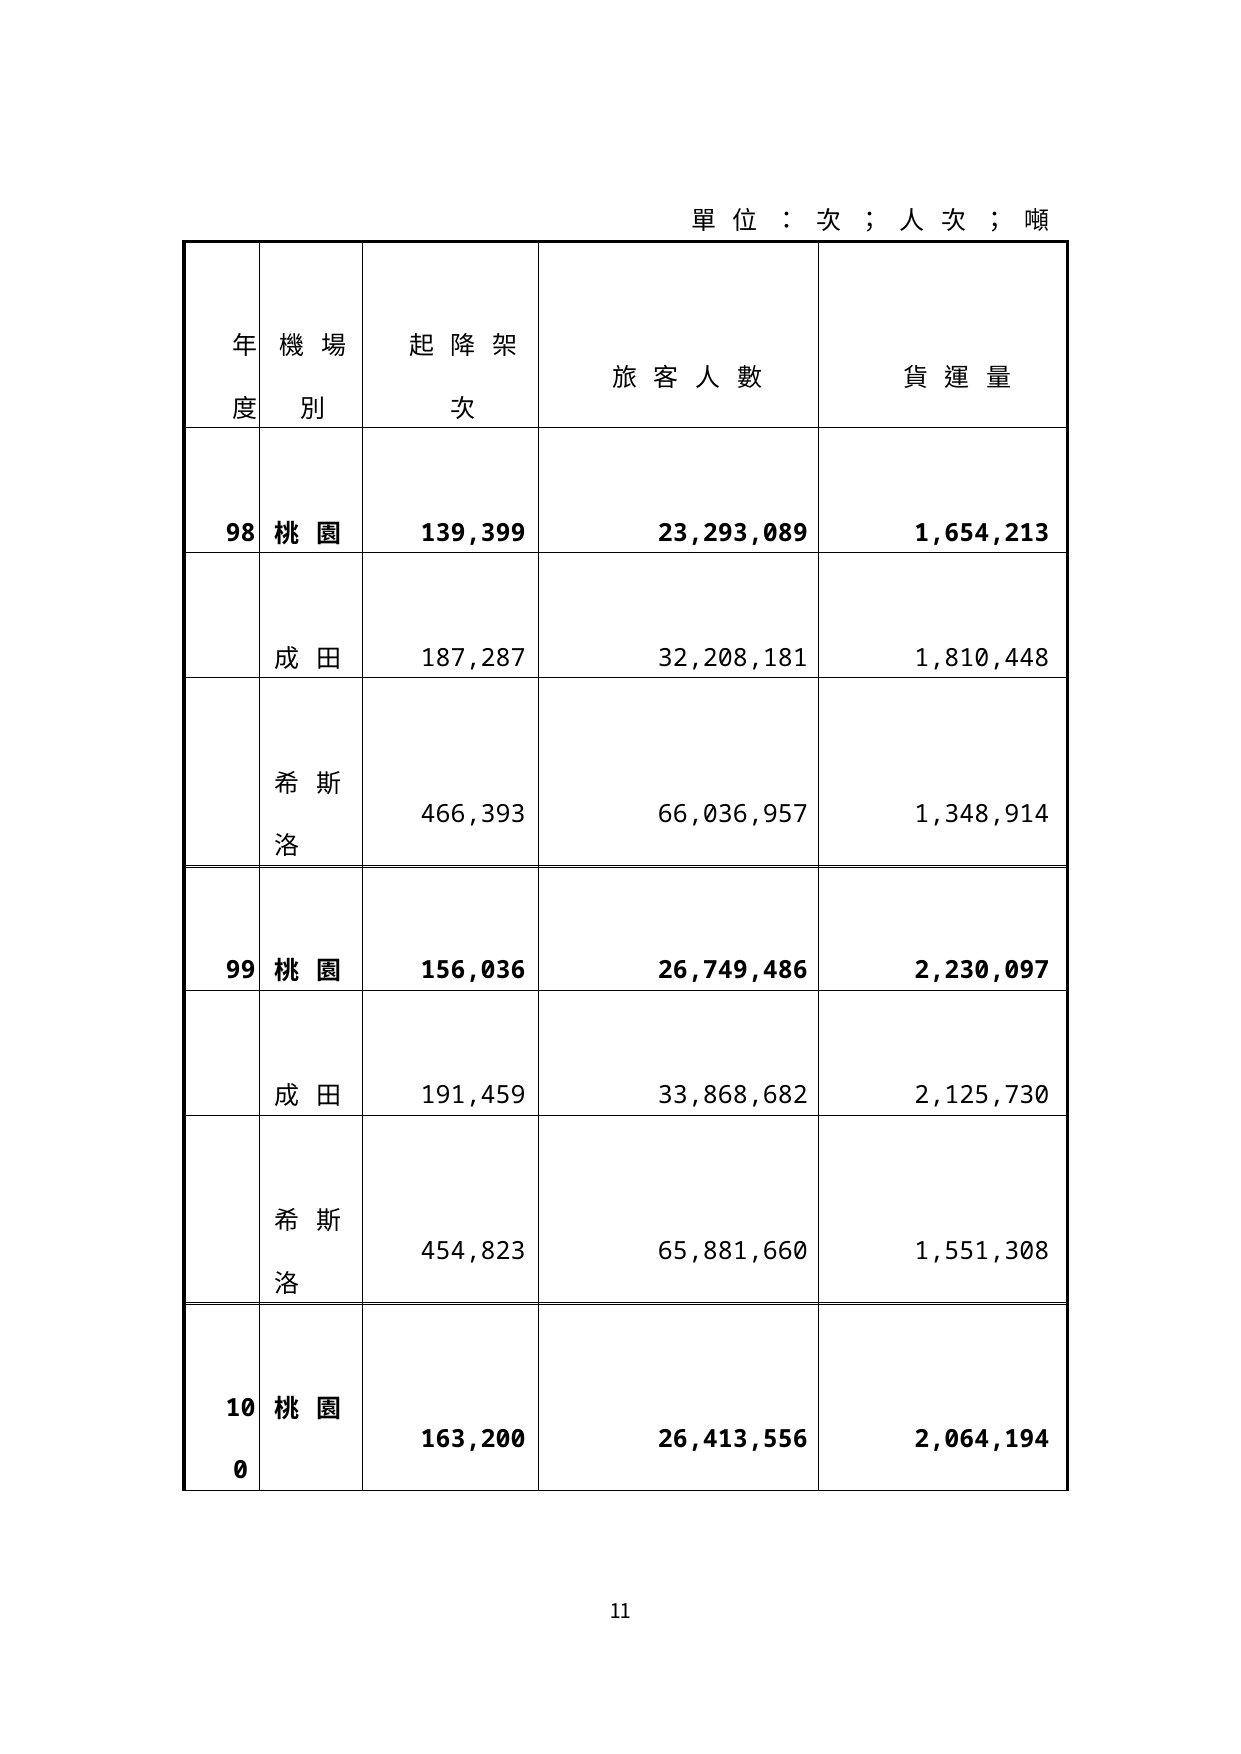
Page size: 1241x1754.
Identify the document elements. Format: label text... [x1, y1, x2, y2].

table_cell 33,868,682 [539, 991, 818, 1115]
table_cell 187,287 [363, 553, 538, 677]
table_cell [186, 991, 259, 1115]
table_cell 2,064,194 [819, 1305, 1066, 1490]
table_cell [186, 1116, 259, 1302]
table_header 機場別 [260, 243, 362, 427]
table_cell 1,810,448 [819, 553, 1066, 677]
table_cell 1,654,213 [819, 428, 1066, 552]
table_cell 466,393 [363, 678, 538, 865]
table_cell 2,230,097 [819, 868, 1066, 990]
table_cell 454,823 [363, 1116, 538, 1302]
table_cell 100 [186, 1305, 259, 1490]
table_cell 99 [186, 868, 259, 990]
table_cell 桃園 [260, 428, 362, 552]
table_cell 163,200 [363, 1305, 538, 1490]
table_cell 希斯洛 [260, 1116, 362, 1302]
table_cell 桃園 [260, 1305, 362, 1490]
table_cell 139,399 [363, 428, 538, 552]
table_cell 希斯洛 [260, 678, 362, 865]
table_cell 2,125,730 [819, 991, 1066, 1115]
table_cell 1,551,308 [819, 1116, 1066, 1302]
table_cell 191,459 [363, 991, 538, 1115]
table_header 起降架次 [363, 243, 538, 427]
table_cell [186, 678, 259, 865]
table_cell [186, 553, 259, 677]
table_cell 26,749,486 [539, 868, 818, 990]
table_cell 成田 [260, 553, 362, 677]
table_header 旅客人數 [539, 243, 818, 427]
table_cell 23,293,089 [539, 428, 818, 552]
table_cell 66,036,957 [539, 678, 818, 865]
text 單位：次；人次；噸 [183, 177, 1058, 240]
table_cell 桃園 [260, 868, 362, 990]
table_cell 32,208,181 [539, 553, 818, 677]
table_cell 成田 [260, 991, 362, 1115]
table_cell 26,413,556 [539, 1305, 818, 1490]
table_cell 1,348,914 [819, 678, 1066, 865]
table_header 年度 [186, 243, 259, 427]
table_header 貨運量 [819, 243, 1066, 427]
table_cell 98 [186, 428, 259, 552]
table_cell 65,881,660 [539, 1116, 818, 1302]
table_cell 156,036 [363, 868, 538, 990]
